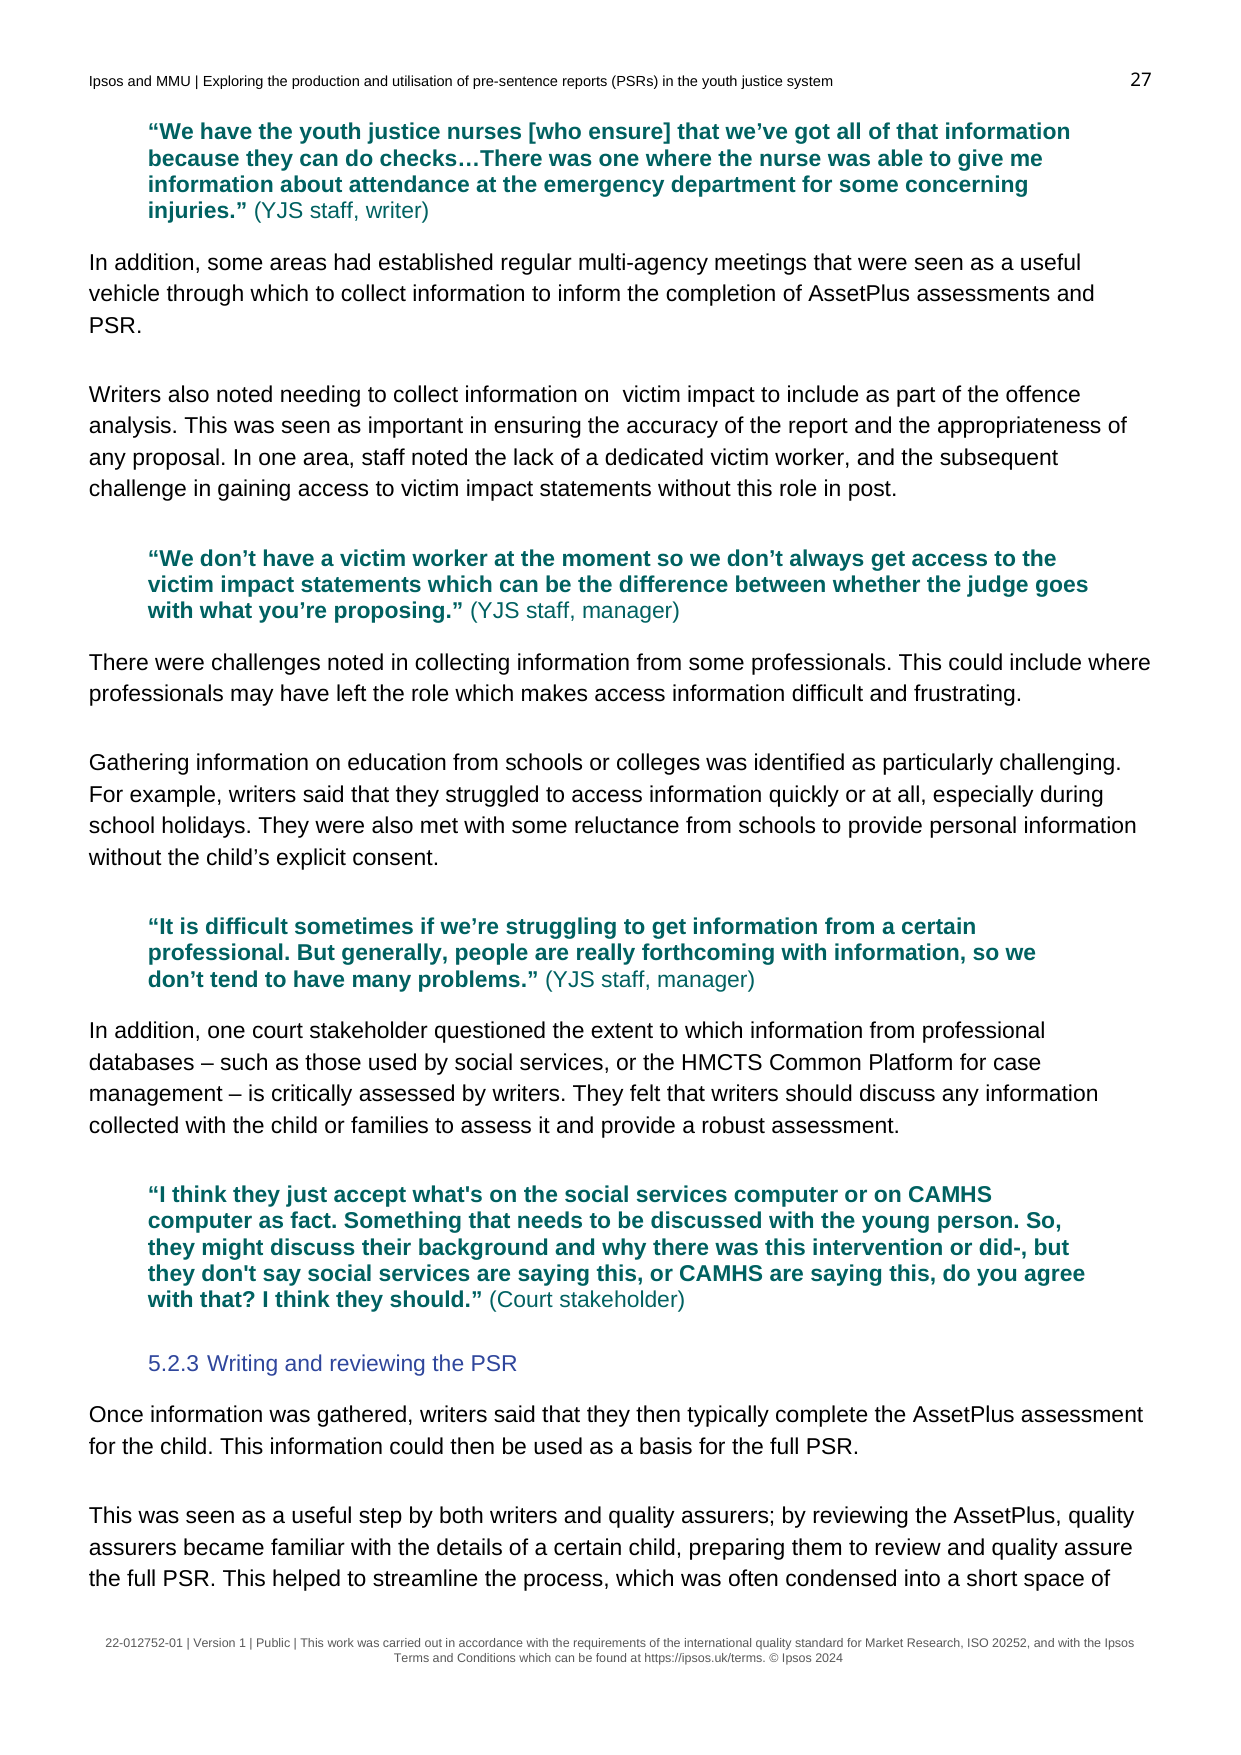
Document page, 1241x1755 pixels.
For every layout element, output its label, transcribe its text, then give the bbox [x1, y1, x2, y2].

text In addition, one court stakeholder questioned the extent to which information from professional databases – such as those used by social services, or the HMCTS Common Platform for case management – is critically assessed by writers. They felt that writers should discuss any information collected with the child or families to assess it and provide a robust assessment. [89, 1017, 1152, 1138]
subtitle Writing and reviewing the PSR [148, 1350, 1152, 1376]
text In addition, some areas had established regular multi-agency meetings that were seen as a useful vehicle through which to collect information to inform the completion of AssetPlus assessments and PSR. [89, 248, 1152, 338]
text “We don’t have a victim worker at the moment so we don’t always get access to the victim impact statements which can be the difference between whether the judge goes with what you’re proposing.” (YJS staff, manager) [148, 544, 1093, 623]
text Once information was gathered, writers said that they then typically complete the AssetPlus assessment for the child. This information could then be used as a basis for the full PSR. [89, 1401, 1152, 1459]
text This was seen as a useful step by both writers and quality assurers; by reviewing the AssetPlus, quality assurers became familiar with the details of a certain child, preparing them to review and quality assure the full PSR. This helped to streamline the process, which was often condensed into a short space of [89, 1502, 1152, 1591]
text There were challenges noted in collecting information from some professionals. This could include where professionals may have left the role which makes access information difficult and frustrating. [89, 648, 1152, 706]
text Gathering information on education from schools or colleges was identified as particularly challenging. For example, writers said that they struggled to access information quickly or at all, especially during school holidays. They were also met with some reluctance from schools to provide personal information without the child’s explicit consent. [89, 749, 1152, 870]
text Writers also noted needing to collect information on victim impact to include as part of the offence analysis. This was seen as important in ensuring the accuracy of the report and the appropriateness of any proposal. In one area, staff noted the lack of a dedicated victim worker, and the subsequent challenge in gaining access to victim impact statements without this role in post. [89, 381, 1152, 502]
text “I think they just accept what's on the social services computer or on CAMHS computer as fact. Something that needs to be discussed with the young person. So, they might discuss their background and why there was this intervention or did-, but they don't say social services are saying this, or CAMHS are saying this, do you agree with that? I think they should.” (Court stakeholder) [148, 1181, 1093, 1312]
text “We have the youth justice nurses [who ensure] that we’ve got all of that information because they can do checks…There was one where the nurse was able to give me information about attendance at the emergency department for some concerning injuries.” (YJS staff, writer) [148, 118, 1093, 223]
text “It is difficult sometimes if we’re struggling to get information from a certain professional. But generally, people are really forthcoming with information, so we don’t tend to have many problems.” (YJS staff, manager) [148, 913, 1093, 992]
